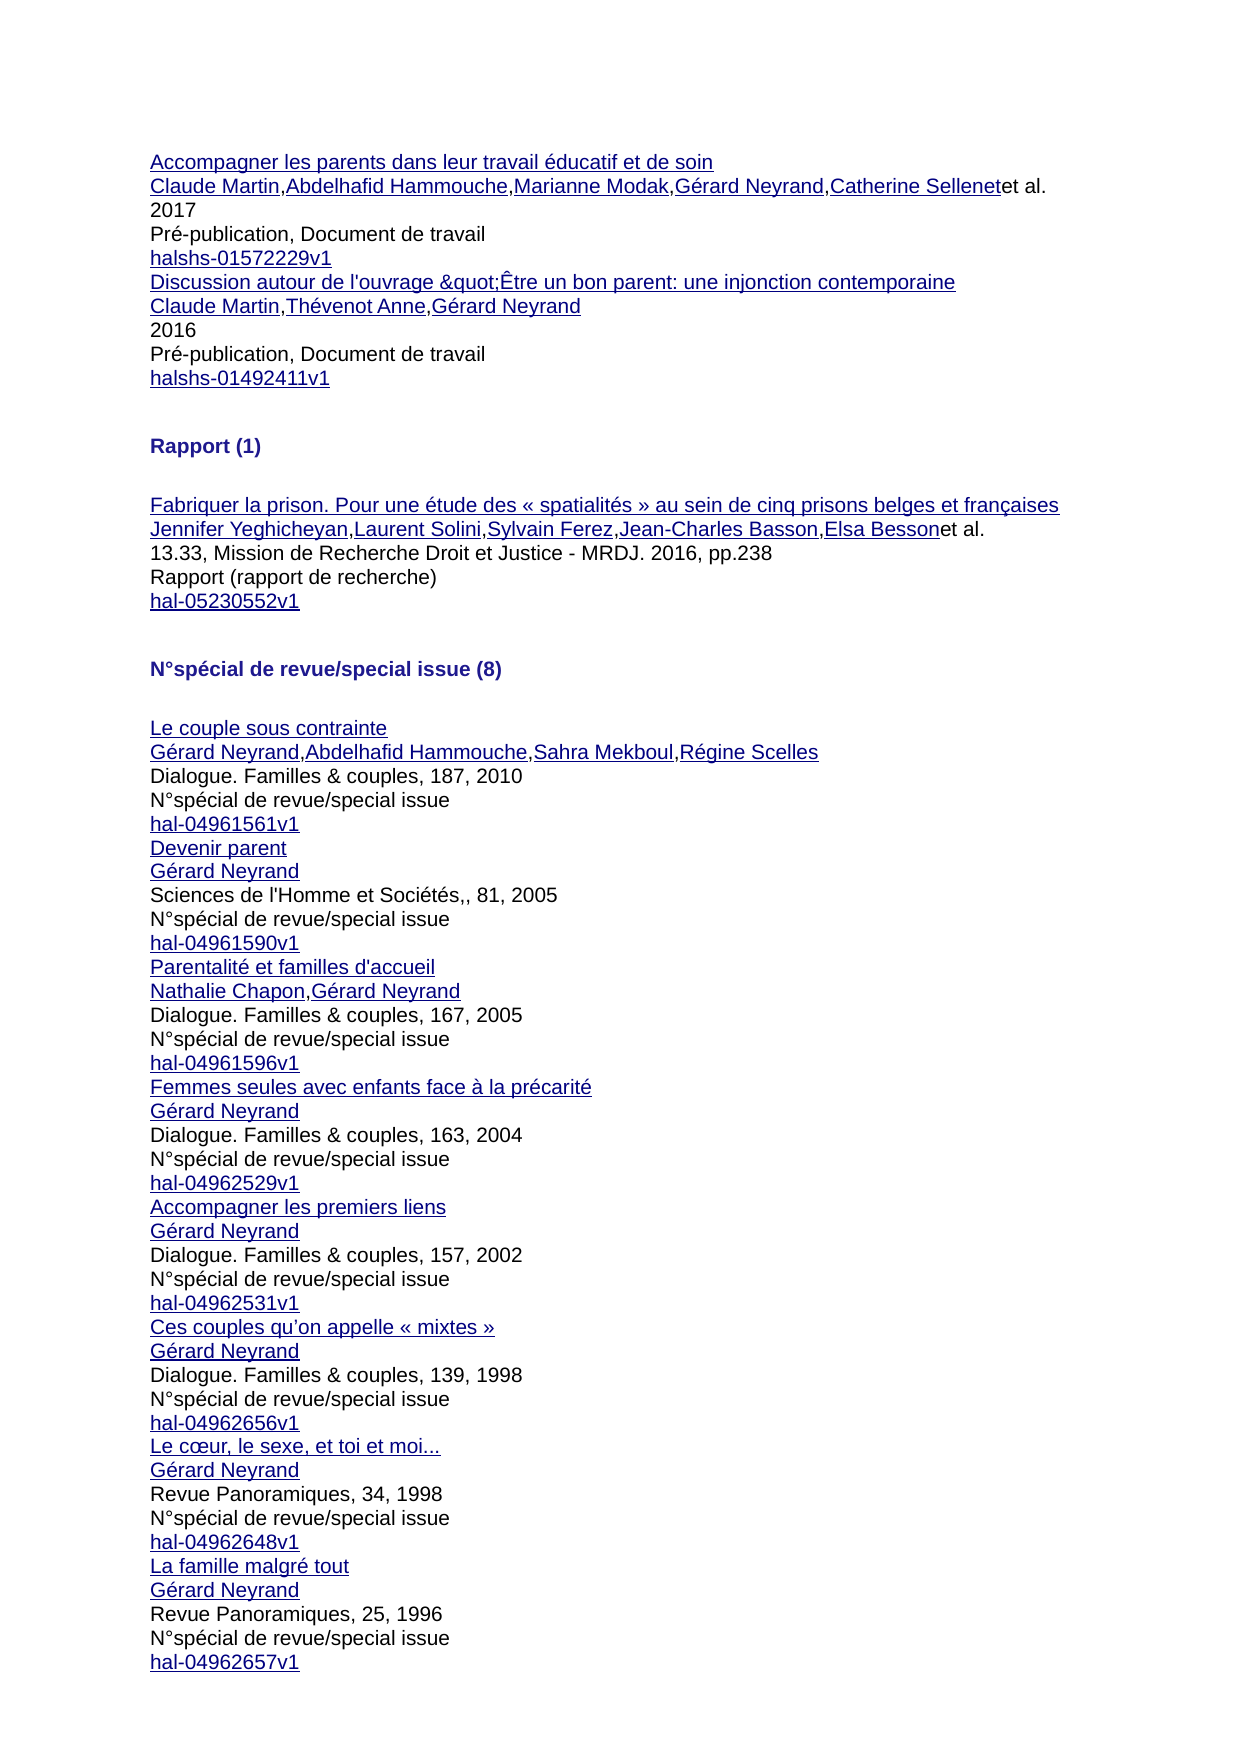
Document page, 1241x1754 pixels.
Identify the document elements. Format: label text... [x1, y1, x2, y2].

table_cell Femmes seules avec enfants face à la précarité Gérard Neyrand Dialogue. Familles & couples, 163, 2004 N°spécial de revue/special issue hal-04962529v1 [150, 1075, 1090, 1195]
table_cell Discussion autour de l'ouvrage &quot;Être un bon parent: une injonction contemporaine Claude Martin,Thévenot Anne,Gérard Neyrand 2016 Pré-publication, Document de travail halshs-01492411v1 [150, 270, 1090, 389]
subtitle N°spécial de revue/special issue (8) [150, 657, 1090, 681]
table_header Fabriquer la prison. Pour une étude des « spatialités » au sein de cinq prisons belges et françaises Jennifer Yeghicheyan,Laurent Solini,Sylvain Ferez,Jean-Charles Basson,Elsa Bessonet al. 13.33, Mission de Recherche Droit et Justice - MRDJ. 2016, pp.238 Rapport (rapport de recherche) hal-05230552v1 [150, 493, 1090, 612]
table_header Le couple sous contrainte Gérard Neyrand,Abdelhafid Hammouche,Sahra Mekboul,Régine Scelles Dialogue. Familles & couples, 187, 2010 N°spécial de revue/special issue hal-04961561v1 [150, 716, 1090, 835]
table_cell Devenir parent Gérard Neyrand Sciences de l'Homme et Sociétés,, 81, 2005 N°spécial de revue/special issue hal-04961590v1 [150, 835, 1090, 955]
table_cell Parentalité et familles d'accueil Nathalie Chapon,Gérard Neyrand Dialogue. Familles & couples, 167, 2005 N°spécial de revue/special issue hal-04961596v1 [150, 955, 1090, 1075]
table_header Accompagner les parents dans leur travail éducatif et de soin Claude Martin,Abdelhafid Hammouche,Marianne Modak,Gérard Neyrand,Catherine Sellenetet al. 2017 Pré-publication, Document de travail halshs-01572229v1 [150, 150, 1090, 270]
table_cell Accompagner les premiers liens Gérard Neyrand Dialogue. Familles & couples, 157, 2002 N°spécial de revue/special issue hal-04962531v1 [150, 1195, 1090, 1314]
table_cell La famille malgré tout Gérard Neyrand Revue Panoramiques, 25, 1996 N°spécial de revue/special issue hal-04962657v1 [150, 1554, 1090, 1674]
table_cell Ces couples qu’on appelle « mixtes » Gérard Neyrand Dialogue. Familles & couples, 139, 1998 N°spécial de revue/special issue hal-04962656v1 [150, 1315, 1090, 1434]
subtitle Rapport (1) [150, 434, 1090, 458]
table_cell Le cœur, le sexe, et toi et moi... Gérard Neyrand Revue Panoramiques, 34, 1998 N°spécial de revue/special issue hal-04962648v1 [150, 1434, 1090, 1554]
